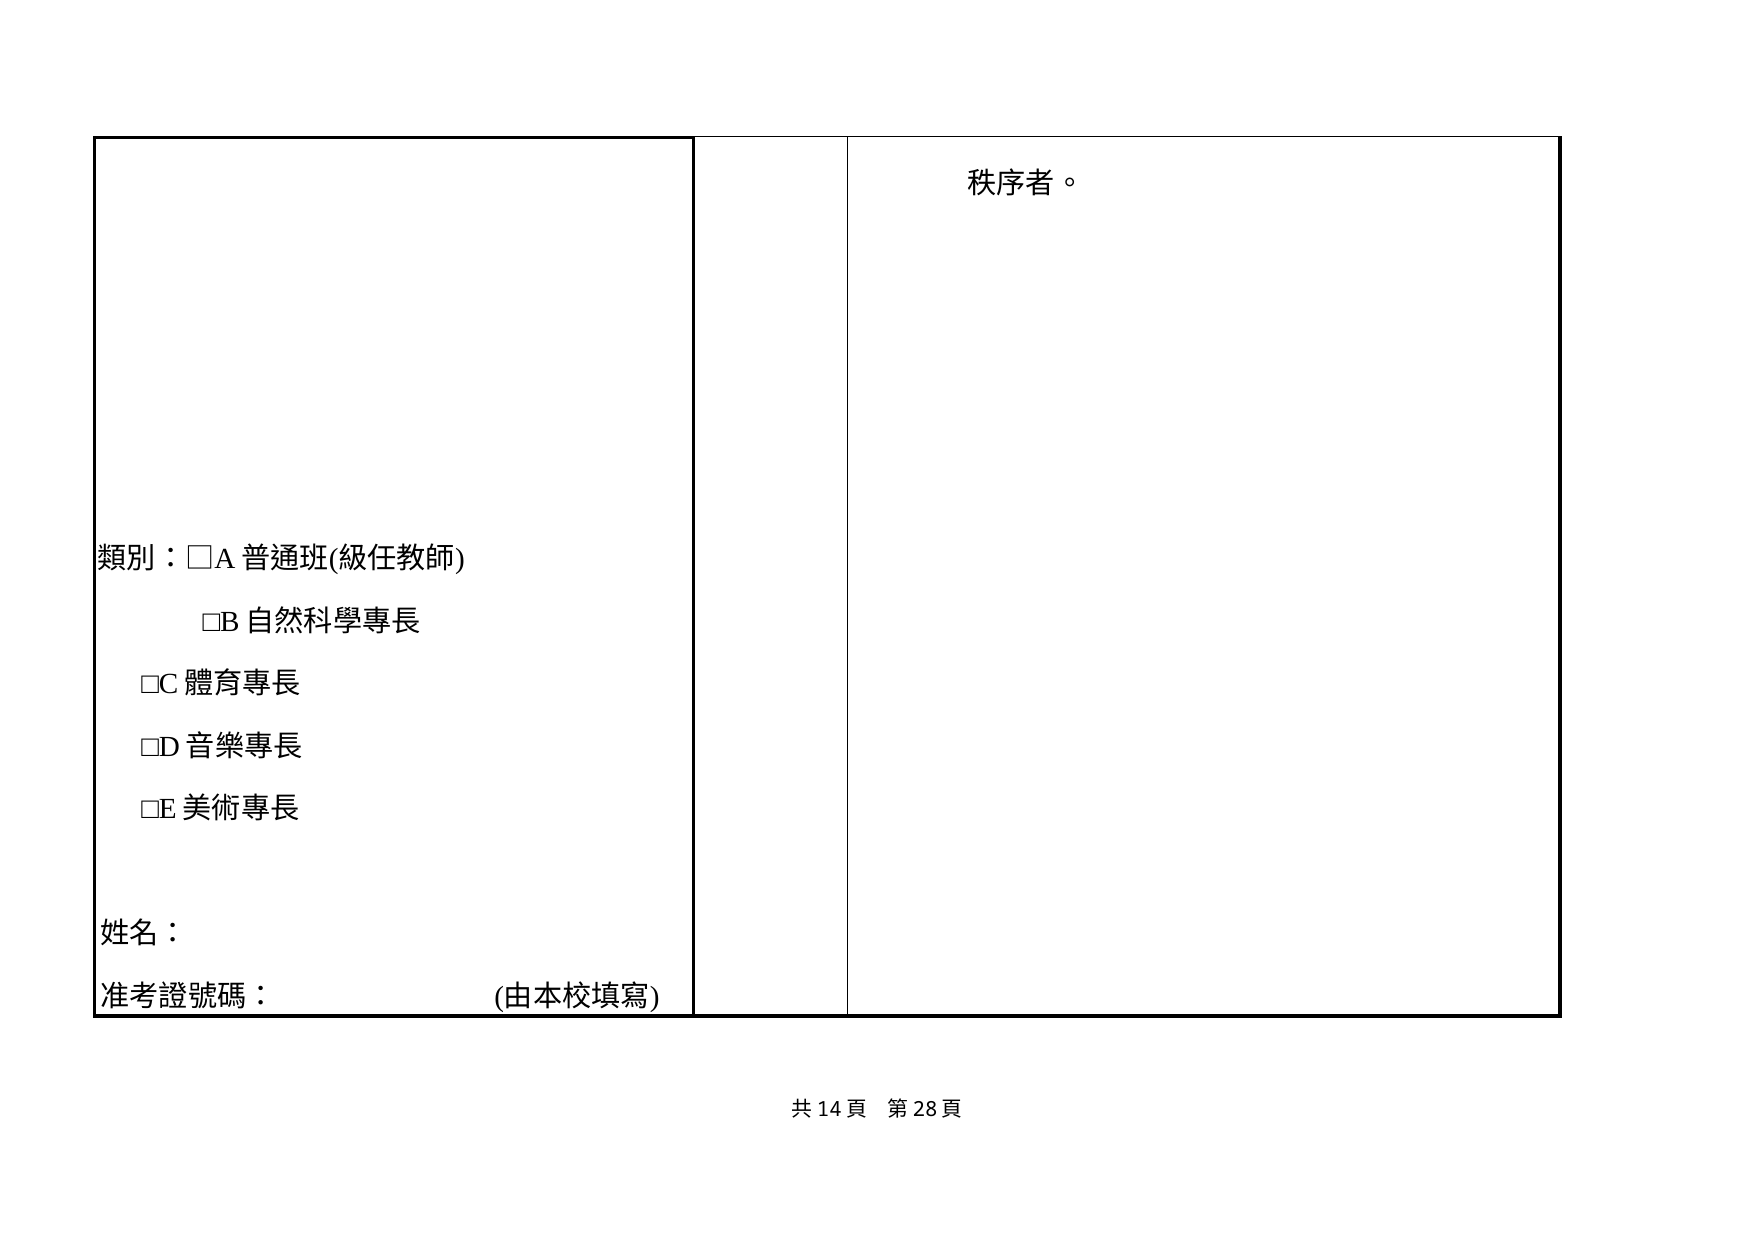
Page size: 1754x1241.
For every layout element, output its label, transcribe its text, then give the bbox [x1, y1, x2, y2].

table_cell 秩序者。 [848, 137, 1558, 1014]
table_cell [695, 137, 847, 1014]
table_header 類別：□A普通班(級任教師) □B自然科學專長 □C體育專長 □D音樂專長 □E美術專長 姓名： 准考證號碼： (由本校填寫) [96, 139, 692, 1014]
